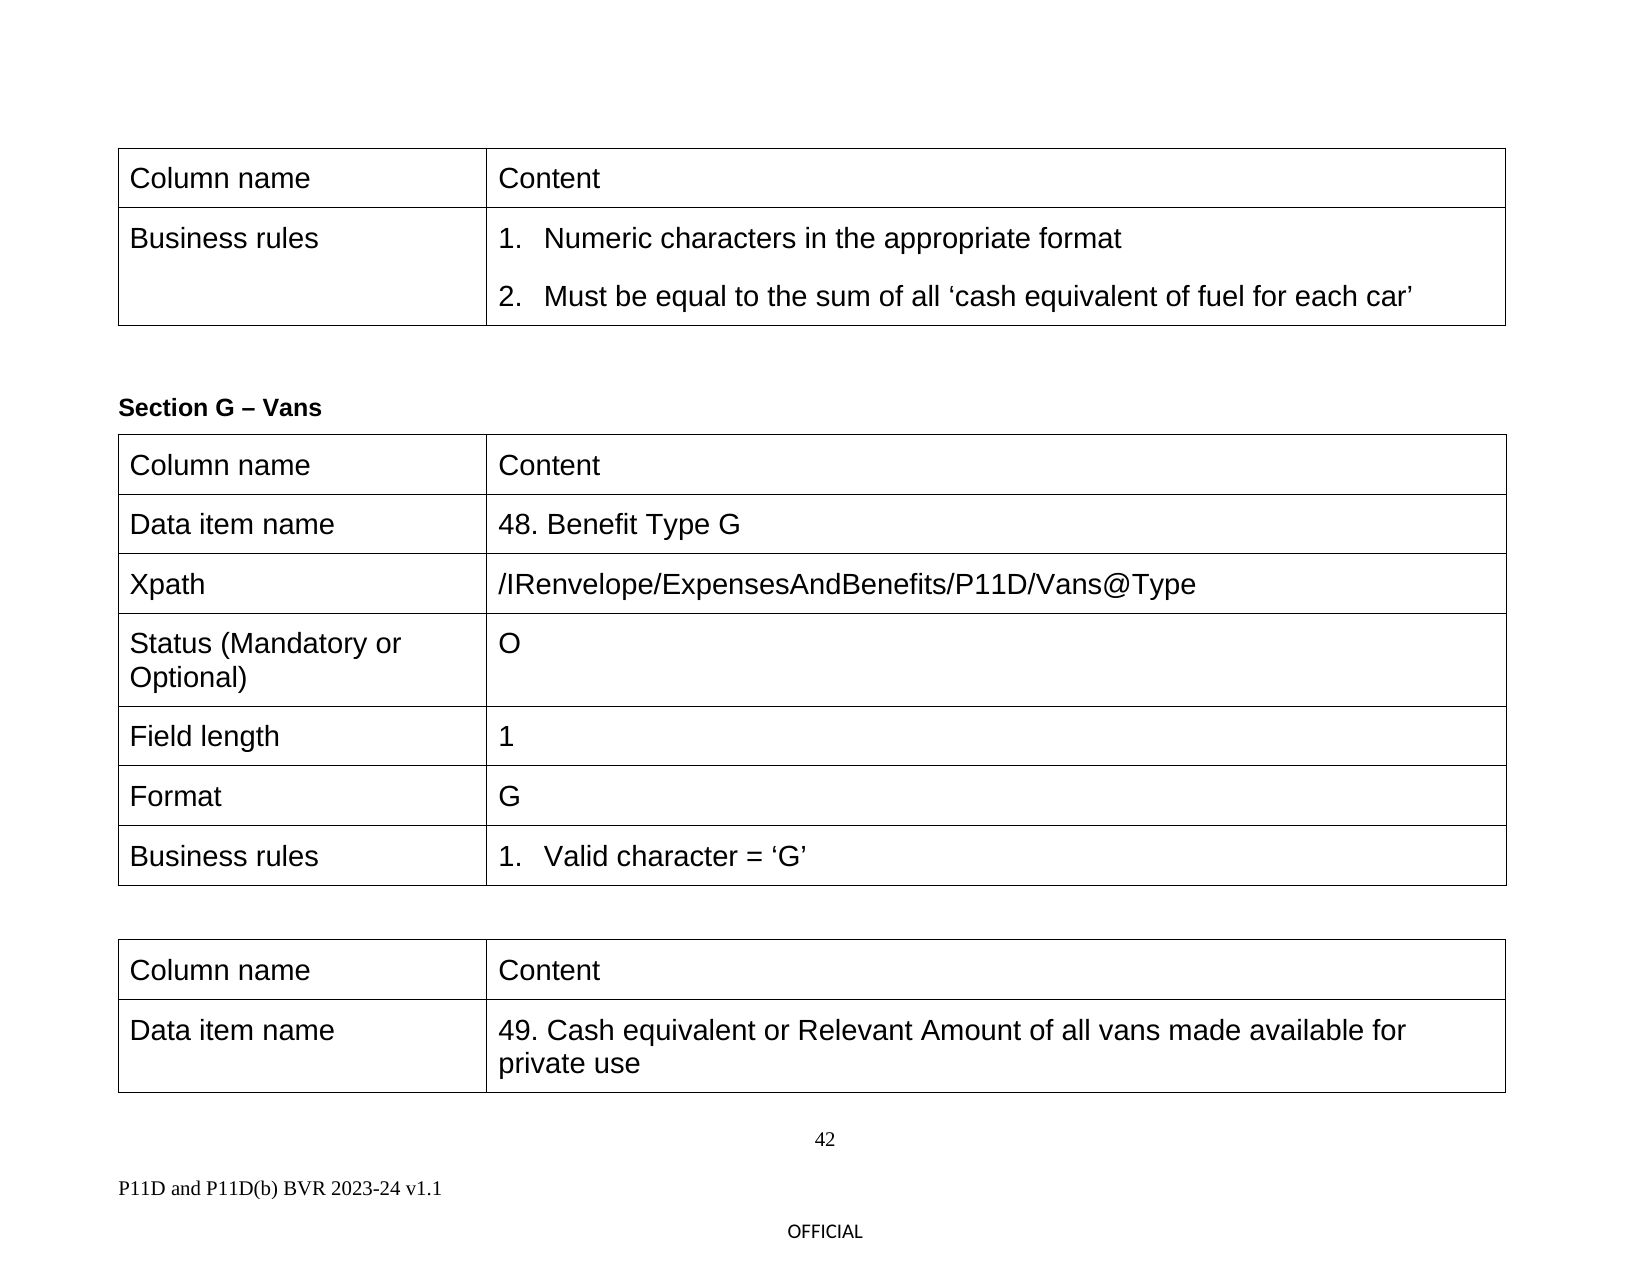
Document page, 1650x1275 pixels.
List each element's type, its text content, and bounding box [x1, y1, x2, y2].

table_cell /IRenvelope/ExpensesAndBenefits/P11D/Vans@Type [487, 554, 1506, 613]
table_cell Status (Mandatory or Optional) [119, 614, 486, 706]
table_cell Business rules [119, 208, 486, 325]
table_cell G [487, 766, 1506, 825]
table_cell 49. Cash equivalent or Relevant Amount of all vans made available for private use [487, 1000, 1505, 1092]
table_header Column name [119, 149, 486, 207]
table_cell Numeric characters in the appropriate format Must be equal to the sum of all ‘cash equivalent of fuel for each car’ [487, 208, 1505, 325]
table_cell Data item name [119, 1000, 486, 1092]
table_cell O [487, 614, 1506, 706]
table_cell 1 [487, 707, 1506, 765]
table_cell Field length [119, 707, 486, 765]
table_cell Data item name [119, 495, 486, 553]
table_header Content [487, 435, 1506, 493]
table_header Column name [119, 435, 486, 493]
table_cell Business rules [119, 826, 486, 884]
subtitle Section G – Vans [118, 393, 1532, 421]
table_cell Valid character = ‘G’ [487, 826, 1506, 884]
table_cell 48. Benefit Type G [487, 495, 1506, 553]
table_header Content [487, 940, 1505, 999]
table_header Content [487, 149, 1505, 207]
table_cell Xpath [119, 554, 486, 613]
table_cell Format [119, 766, 486, 825]
table_header Column name [119, 940, 486, 999]
